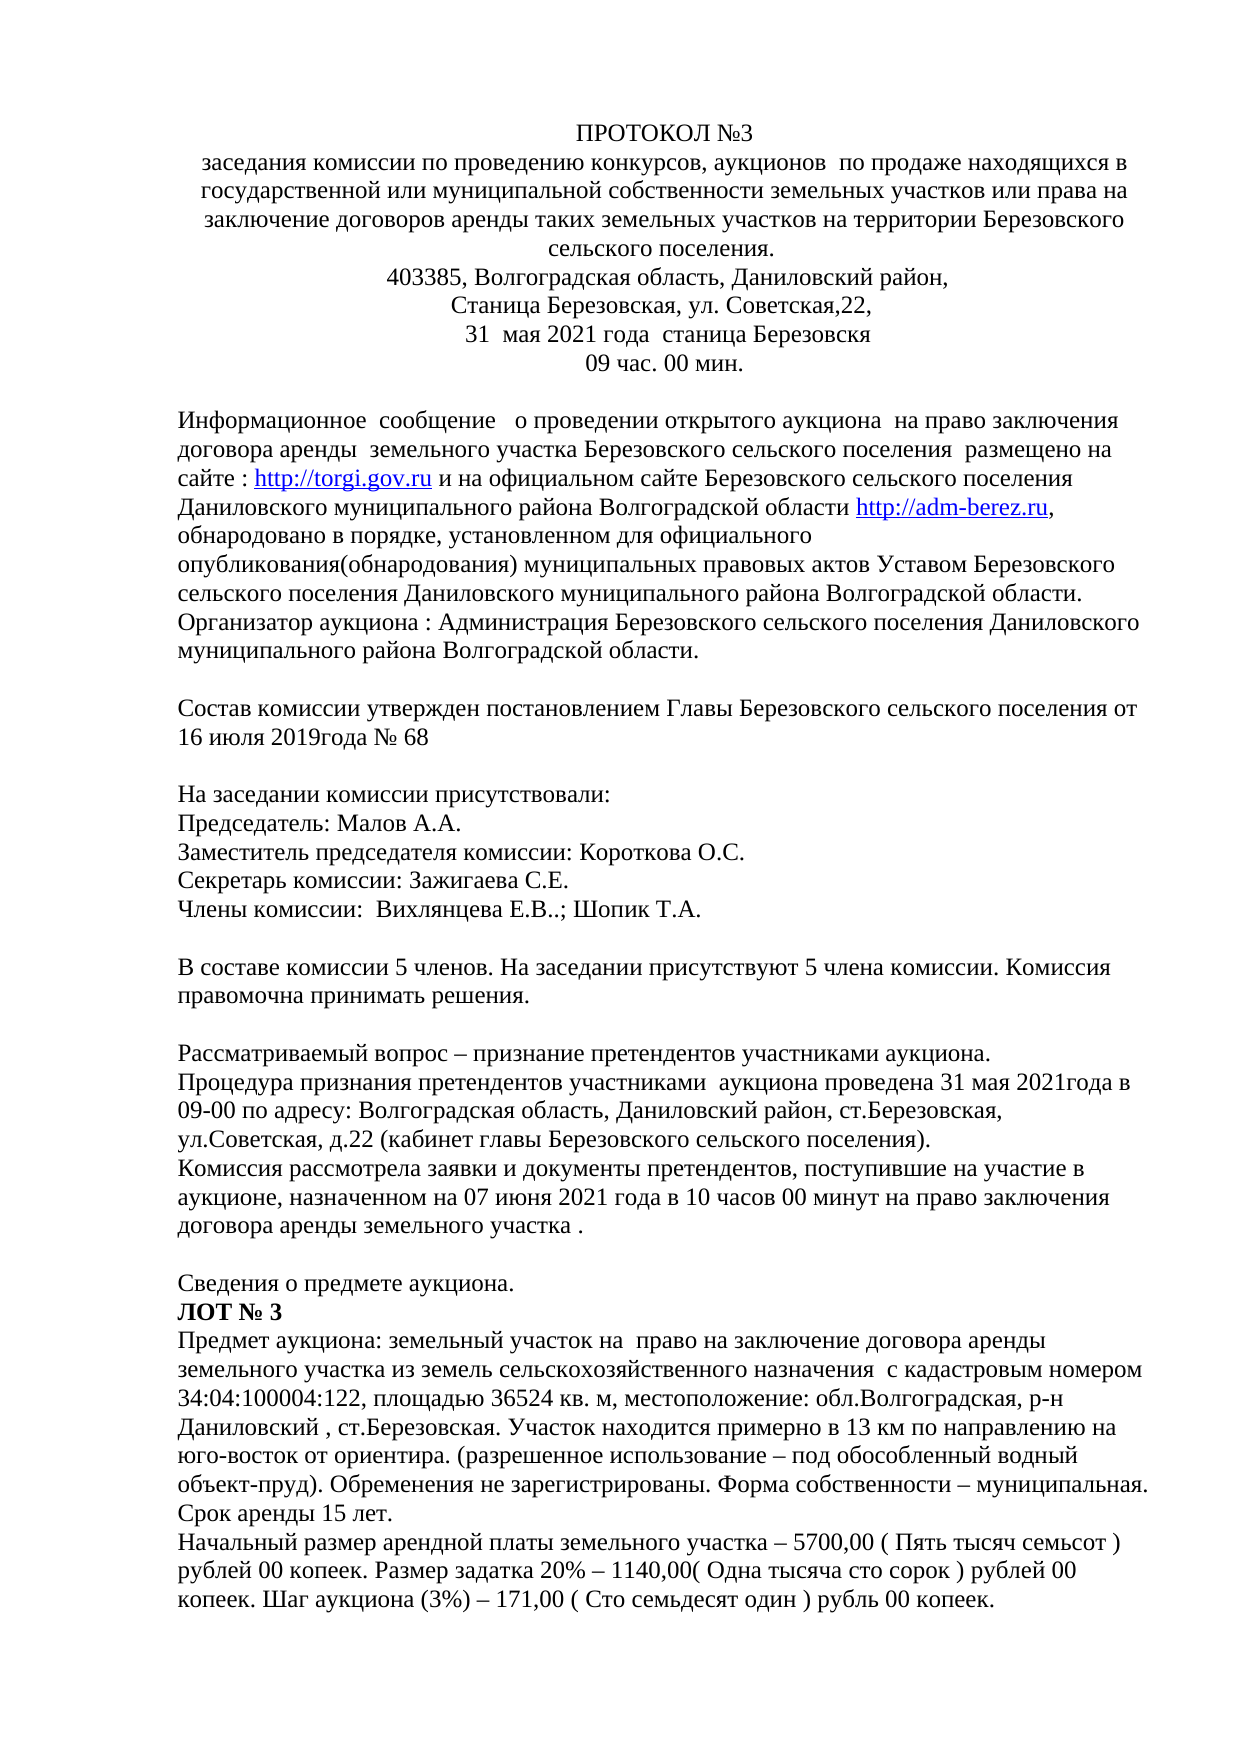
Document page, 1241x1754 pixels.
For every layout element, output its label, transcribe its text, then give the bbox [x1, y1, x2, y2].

text На заседании комиссии присутствовали: [177, 779, 1152, 808]
text Предмет аукциона: земельный участок на право на заключение договора аренды земельного участка из земель сельскохозяйственного назначения с кадастровым номером 34:04:100004:122, площадью 36524 кв. м, местоположение: обл.Волгоградская, р-н Даниловский , ст.Березовская. Участок находится примерно в 13 км по направлению на юго-восток от ориентира. (разрешенное использование – под обособленный водный объект-пруд). Обременения не зарегистрированы. Форма собственности – муниципальная. Срок аренды 15 лет. [177, 1326, 1152, 1527]
text 09 час. 00 мин. [177, 348, 1152, 377]
text Станица Березовская, ул. Советская,22, [177, 291, 1152, 319]
text Начальный размер арендной платы земельного участка – 5700,00 ( Пять тысяч семьсот ) рублей 00 копеек. Размер задатка 20% – 1140,00( Одна тысяча сто сорок ) рублей 00 копеек. Шаг аукциона (3%) – 171,00 ( Сто семьдесят один ) рубль 00 копеек. [177, 1527, 1152, 1613]
text 403385, Волгоградская область, Даниловский район, [177, 262, 1152, 291]
text Председатель: Малов А.А. [177, 808, 1152, 837]
text ПРОТОКОЛ №3 [177, 118, 1152, 147]
text Секретарь комиссии: Зажигаева С.Е. [177, 866, 1152, 894]
text Комиссия рассмотрела заявки и документы претендентов, поступившие на участие в аукционе, назначенном на 07 июня 2021 года в 10 часов 00 минут на право заключения договора аренды земельного участка . [177, 1153, 1152, 1239]
text Заместитель председателя комиссии: Короткова О.С. [177, 837, 1152, 866]
text 31 мая 2021 года станица Березовскя [177, 319, 1152, 348]
text Информационное сообщение о проведении открытого аукциона на право заключения договора аренды земельного участка Березовского сельского поселения размещено на сайте : http://torgi.gov.ru и на официальном сайте Березовского сельского поселения Даниловского муниципального района Волгоградской области http://adm-berez.ru, обнародовано в порядке, установленном для официального опубликования(обнародования) муниципальных правовых актов Уставом Березовского сельского поселения Даниловского муниципального района Волгоградской области. [177, 406, 1152, 607]
text Сведения о предмете аукциона. [177, 1268, 1152, 1297]
text заседания комиссии по проведению конкурсов, аукционов по продаже находящихся в государственной или муниципальной собственности земельных участков или права на заключение договоров аренды таких земельных участков на территории Березовского сельского поселения. [177, 147, 1152, 262]
text Организатор аукциона : Администрация Березовского сельского поселения Даниловского муниципального района Волгоградской области. [177, 607, 1152, 664]
text Члены комиссии: Вихлянцева Е.В..; Шопик Т.А. [177, 894, 1152, 923]
text ЛОТ № 3 [177, 1297, 1152, 1326]
text Состав комиссии утвержден постановлением Главы Березовского сельского поселения от 16 июля 2019года № 68 [177, 693, 1152, 751]
text Рассматриваемый вопрос – признание претендентов участниками аукциона. [177, 1038, 1152, 1067]
text Процедура признания претендентов участниками аукциона проведена 31 мая 2021года в 09-00 по адресу: Волгоградская область, Даниловский район, ст.Березовская, ул.Советская, д.22 (кабинет главы Березовского сельского поселения). [177, 1067, 1152, 1153]
text В составе комиссии 5 членов. На заседании присутствуют 5 члена комиссии. Комиссия правомочна принимать решения. [177, 952, 1152, 1009]
